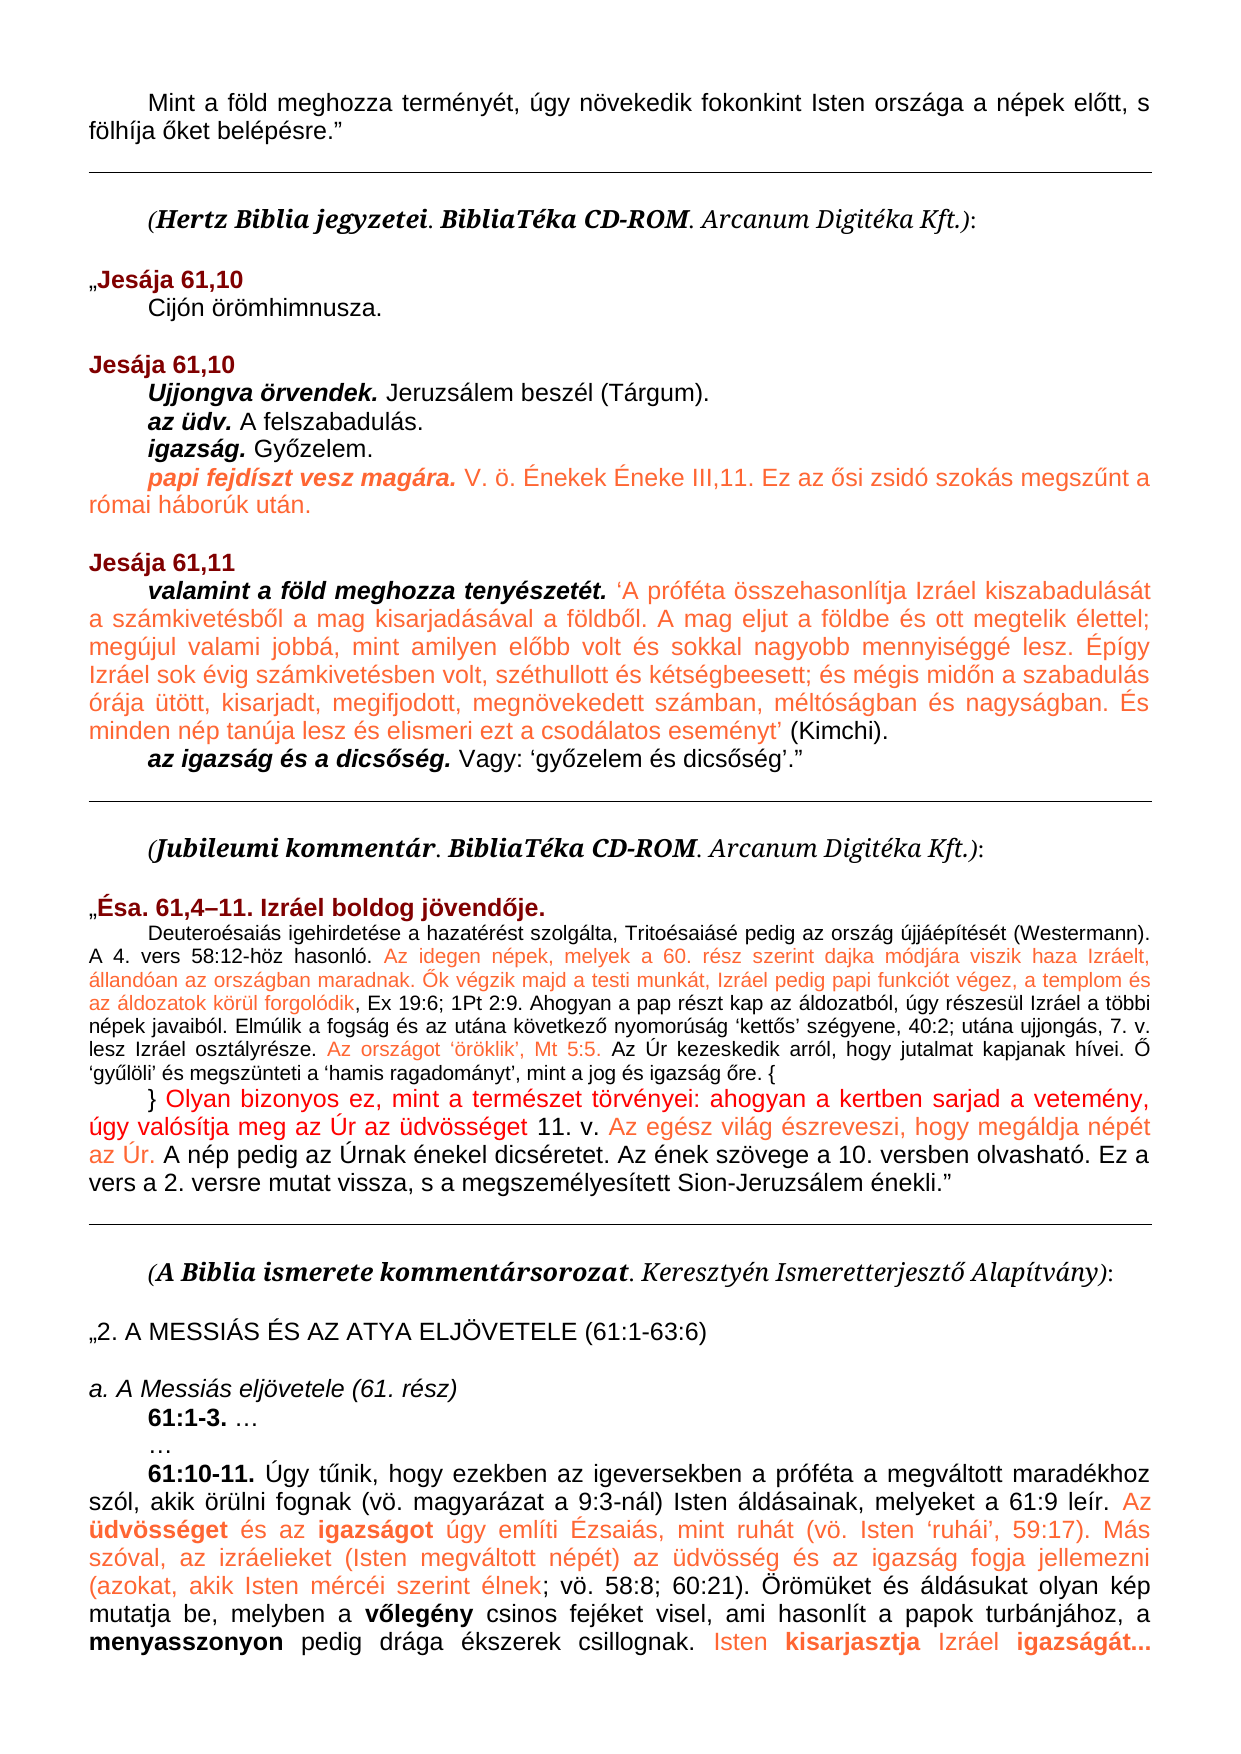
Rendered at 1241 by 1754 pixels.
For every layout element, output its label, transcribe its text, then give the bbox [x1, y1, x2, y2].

text Cijón örömhimnusza. [88, 294, 1152, 322]
text } Olyan bizonyos ez, mint a természet törvényei: ahogyan a kertben sarjad a vetemény, úgy valósítja meg az Úr az üdvösséget 11. v. Az egész világ észreveszi, hogy megáldja népét az Úr. A nép pedig az Úrnak énekel dicséretet. Az ének szövege a 10. versben olvasható. Ez a vers a 2. versre mutat vissza, s a megszemélyesített Sion-Jeruzsálem énekli.” [88, 1084, 1152, 1197]
text Ujjongva örvendek. Jeruzsálem beszél (Tárgum). [88, 379, 1152, 407]
text valamint a föld meghozza tenyészetét. ‘A próféta összehasonlítja Izráel kiszabadulását a számkivetésből a mag kisarjadásával a földből. A mag eljut a földbe és ott megtelik élettel; megújul valami jobbá, mint amilyen előbb volt és sokkal nagyobb mennyiséggé lesz. Épígy Izráel sok évig számkivetésben volt, széthullott és kétségbeesett; és mégis midőn a szabadulás órája ütött, kisarjadt, megifjodott, megnövekedett számban, méltóságban és nagyságban. És minden nép tanúja lesz és elismeri ezt a csodálatos eseményt’ (Kimchi). [88, 577, 1152, 745]
text 61:10-11. Úgy tűnik, hogy ezekben az igeversekben a próféta a megváltott maradékhoz szól, akik örülni fognak (vö. magyarázat a 9:3-nál) Isten áldásainak, melyeket a 61:9 leír. Az üdvösséget és az igazságot úgy említi Ézsaiás, mint ruhát (vö. Isten ‘ruhái’, 59:17). Más szóval, az izráelieket (Isten megváltott népét) az üdvösség és az igazság fogja jellemezni (azokat, akik Isten mércéi szerint élnek; vö. 58:8; 60:21). Örömüket és áldásukat olyan kép mutatja be, melyben a vőlegény csinos fejéket visel, ami hasonlít a papok turbánjához, a menyasszonyon pedig drága ékszerek csillognak. Isten kisarjasztja Izráel igazságát... [88, 1459, 1152, 1655]
text „Ésa. 61,4–11. Izráel boldog jövendője. [88, 894, 1152, 922]
text Jesája 61,11 [88, 549, 1152, 577]
text 61:1-3. … [88, 1403, 1152, 1431]
text Jesája 61,10 [88, 351, 1152, 379]
text (Jubileumi kommentár. BibliaTéka CD-ROM. Arcanum Digitéka Kft.): [88, 831, 1152, 864]
text „Jesája 61,10 [88, 266, 1152, 294]
text az igazság és a dicsőség. Vagy: ‘győzelem és dicsőség’.” [88, 745, 1152, 773]
text … [88, 1431, 1152, 1459]
text papi fejdíszt vesz magára. V. ö. Énekek Éneke III,11. Ez az ősi zsidó szokás megszűnt a római háborúk után. [88, 463, 1152, 519]
text „2. A MESSIÁS ÉS AZ ATYA ELJÖVETELE (61:1-63:6) [88, 1318, 1152, 1346]
text igazság. Győzelem. [88, 435, 1152, 463]
text az üdv. A felszabadulás. [88, 407, 1152, 435]
text a. A Messiás eljövetele (61. rész) [88, 1375, 1152, 1403]
text Mint a föld meghozza terményét, úgy növekedik fokonkint Isten országa a népek előtt, s fölhíja őket belépésre.” [88, 88, 1152, 144]
text (Hertz Biblia jegyzetei. BibliaTéka CD-ROM. Arcanum Digitéka Kft.): [88, 202, 1152, 236]
text Deuteroésaiás igehirdetése a hazatérést szolgálta, Tritoésaiásé pedig az ország újjáépítését (Westermann). A 4. vers 58:12-höz hasonló. Az idegen népek, melyek a 60. rész szerint dajka módjára viszik haza Izráelt, állandóan az országban maradnak. Ők végzik majd a testi munkát, Izráel pedig papi funkciót végez, a templom és az áldozatok körül forgolódik, Ex 19:6; 1Pt 2:9. Ahogyan a pap részt kap az áldozatból, úgy részesül Izráel a többi népek javaiból. Elmúlik a fogság és az utána következő nyomorúság ‘kettős’ szégyene, 40:2; utána ujjongás, 7. v. lesz Izráel osztályrésze. Az országot ‘öröklik’, Mt 5:5. Az Úr kezeskedik arról, hogy jutalmat kapjanak hívei. Ő ‘gyűlöli’ és megszünteti a ‘hamis ragadományt’, mint a jog és igazság őre. { [88, 922, 1152, 1084]
text (A Biblia ismerete kommentársorozat. Keresztyén Ismeretterjesztő Alapítvány): [88, 1254, 1152, 1288]
